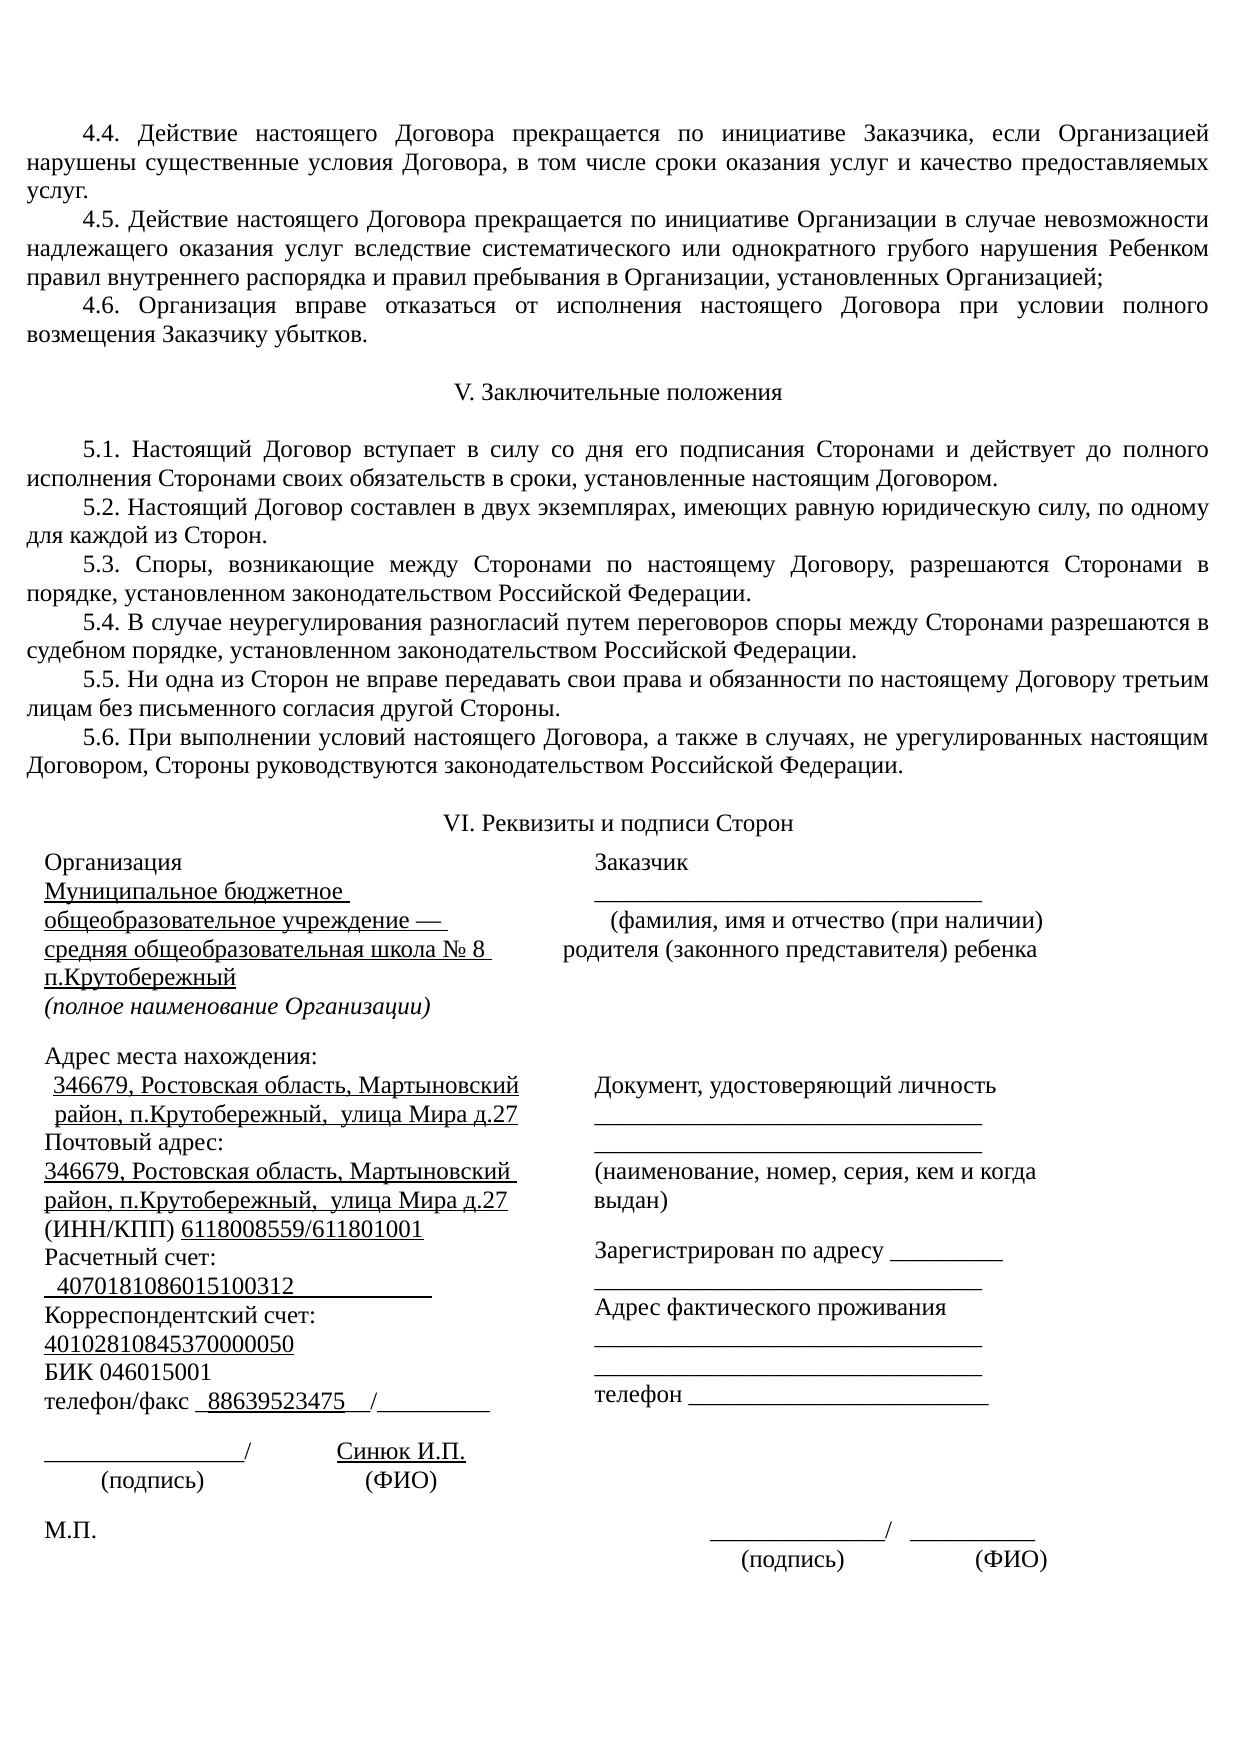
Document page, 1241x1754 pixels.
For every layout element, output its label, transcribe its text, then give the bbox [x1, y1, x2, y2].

table_cell М.П. [38, 1504, 534, 1583]
table_cell Адрес места нахождения: 346679, Ростовская область, Мартыновский район, п.Крутобережный, улица Мира д.27 Почтовый адрес: 346679, Ростовская область, Мартыновский район, п.Крутобережный, улица Мира д.27 (ИНН/КПП) 6118008559/611801001 Расчетный счет: _4070181086015100312 Корреспондентский счет: 40102810845370000050 БИК 046015001 телефон/факс _88639523475__/_________ [38, 1031, 534, 1426]
text 5.5. Ни одна из Сторон не вправе передавать свои права и обязанности по настоящему Договору третьим лицам без письменного согласия другой Стороны. [26, 664, 1210, 722]
table_cell Документ, удостоверяющий личность _______________________________ _______________________________ (наименование, номер, серия, кем и когда выдан) [535, 1059, 1065, 1224]
subtitle V. Заключительные положения [26, 377, 1210, 406]
text 5.4. В случае неурегулирования разногласий путем переговоров споры между Сторонами разрешаются в судебном порядке, установленном законодательством Российской Федерации. [26, 607, 1210, 664]
text 5.3. Споры, возникающие между Сторонами по настоящему Договору, разрешаются Сторонами в порядке, установленном законодательством Российской Федерации. [26, 549, 1210, 607]
table_cell ________________/ (подпись) [38, 1426, 267, 1504]
text 5.1. Настоящий Договор вступает в силу со дня его подписания Сторонами и действует до полного исполнения Сторонами своих обязательств в сроки, установленные настоящим Договором. [26, 434, 1210, 492]
text 4.5. Действие настоящего Договора прекращается по инициативе Организации в случае невозможности надлежащего оказания услуг вследствие систематического или однократного грубого нарушения Ребенком правил внутреннего распорядка и правил пребывания в Организации, установленных Организацией; [26, 204, 1210, 291]
table_cell __________ (ФИО) [904, 1504, 1065, 1583]
table_header Организация Муниципальное бюджетное общеобразовательное учреждение — средняя общеобразовательная школа № 8 п.Крутобережный (полное наименование Организации) [38, 837, 534, 1031]
table_cell ______________/ (подпись) [535, 1504, 903, 1583]
text 5.6. При выполнении условий настоящего Договора, а также в случаях, не урегулированных настоящим Договором, Стороны руководствуются законодательством Российской Федерации. [26, 722, 1210, 779]
text 4.4. Действие настоящего Договора прекращается по инициативе Заказчика, если Организацией нарушены существенные условия Договора, в том числе сроки оказания услуг и качество предоставляемых услуг. [26, 118, 1210, 204]
table_cell Синюк И.П. (ФИО) [267, 1426, 534, 1504]
text 5.2. Настоящий Договор составлен в двух экземплярах, имеющих равную юридическую силу, по одному для каждой из Сторон. [26, 492, 1210, 549]
subtitle VI. Реквизиты и подписи Сторон [26, 808, 1210, 837]
table_header Заказчик _______________________________ (фамилия, имя и отчество (при наличии) родителя (законного представителя) ребенка [535, 837, 1065, 1059]
table_cell Зарегистрирован по адресу _________ _______________________________ Адрес фактического проживания _______________________________ _______________________________ телефон ________________________ [535, 1224, 1065, 1504]
text 4.6. Организация вправе отказаться от исполнения настоящего Договора при условии полного возмещения Заказчику убытков. [26, 291, 1210, 348]
